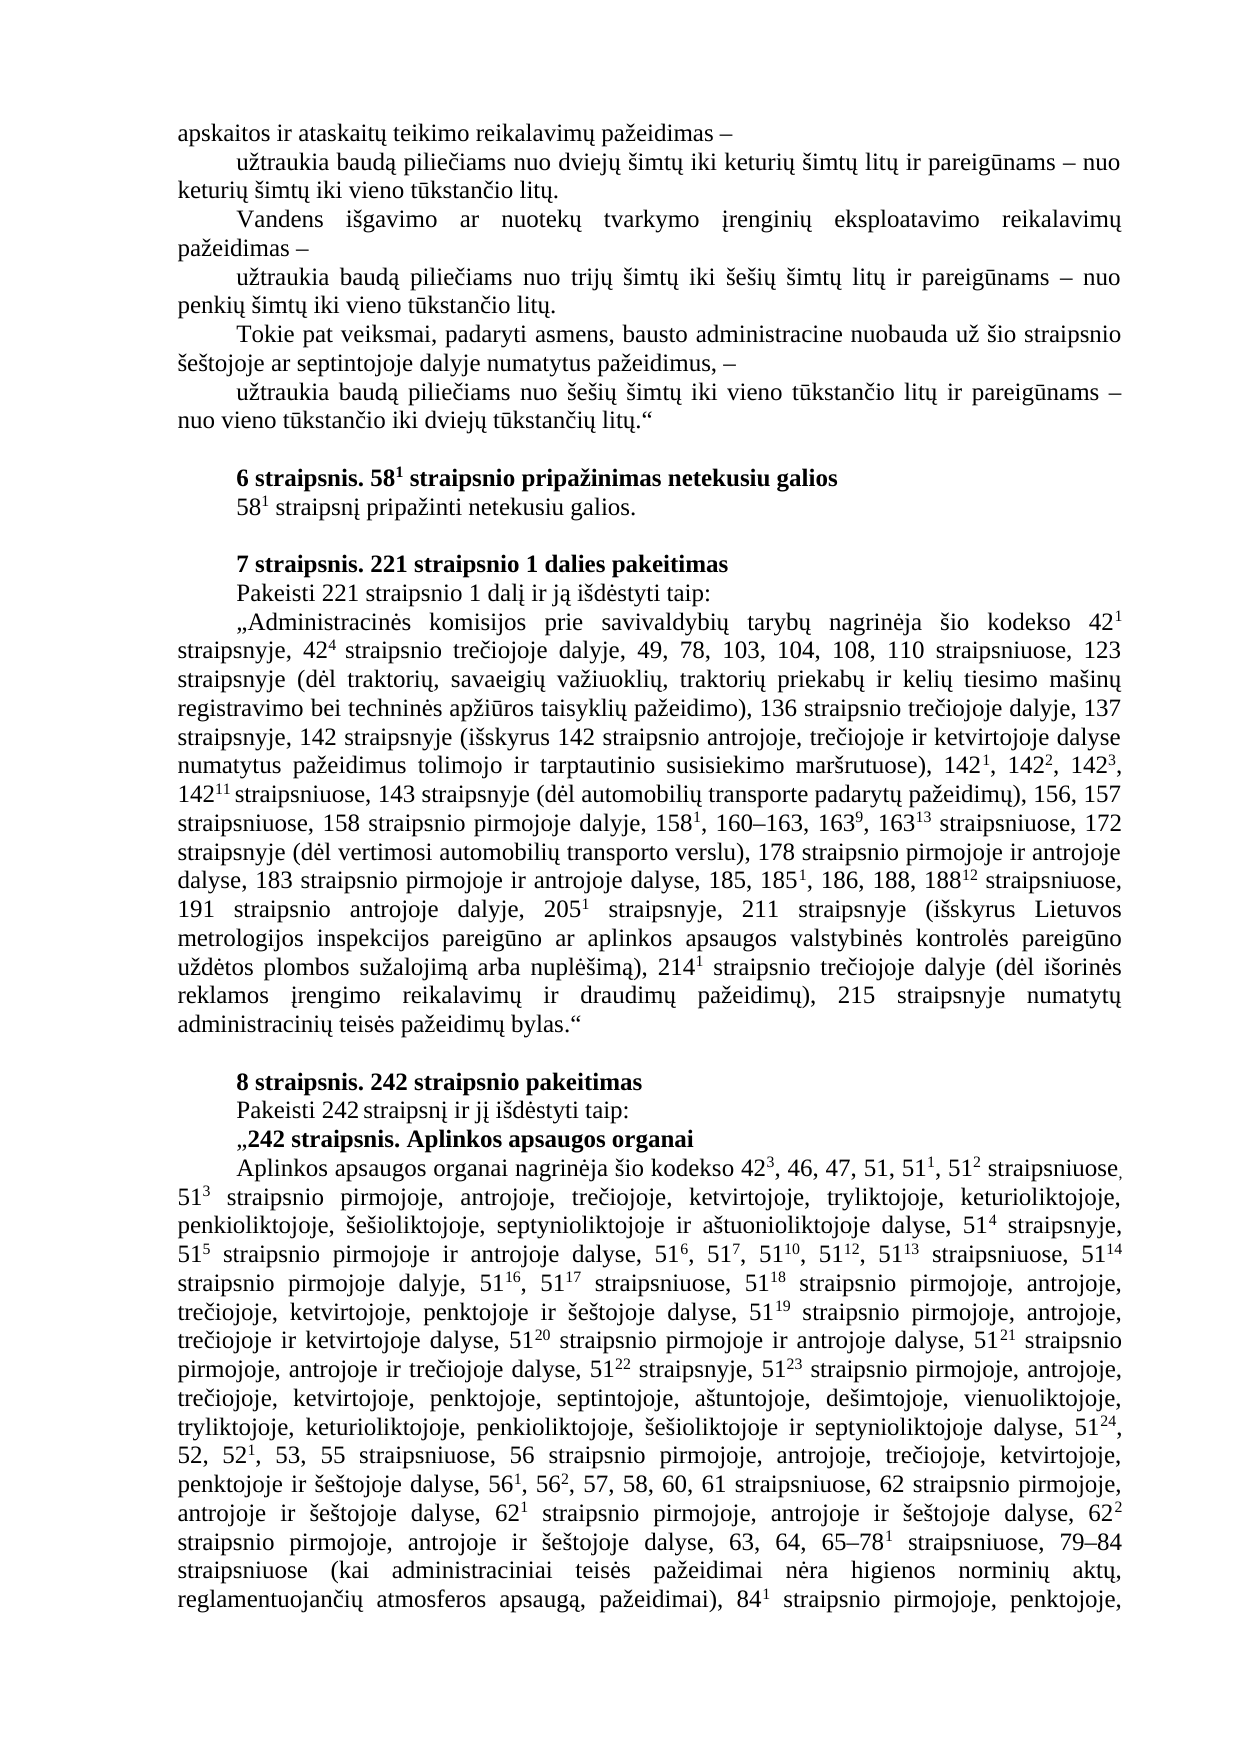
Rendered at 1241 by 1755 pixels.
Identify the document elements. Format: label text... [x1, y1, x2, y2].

text Pakeisti 242 straipsnį ir jį išdėstyti taip: [177, 1096, 1122, 1124]
text Pakeisti 221 straipsnio 1 dalį ir ją išdėstyti taip: [177, 578, 1122, 607]
text 581 straipsnį pripažinti netekusiu galios. [177, 492, 1122, 521]
text Aplinkos apsaugos organai nagrinėja šio kodekso 423, 46, 47, 51, 511, 512 straipsniuose, 513 straipsnio pirmojoje, antrojoje, trečiojoje, ketvirtojoje, tryliktojoje, keturioliktojoje, penkioliktojoje, šešioliktojoje, septynioliktojoje ir aštuonioliktojoje dalyse, 514 straipsnyje, 515 straipsnio pirmojoje ir antrojoje dalyse, 516, 517, 5110, 5112, 5113 straipsniuose, 5114 straipsnio pirmojoje dalyje, 5116, 5117 straipsniuose, 5118 straipsnio pirmojoje, antrojoje, trečiojoje, ketvirtojoje, penktojoje ir šeštojoje dalyse, 5119 straipsnio pirmojoje, antrojoje, trečiojoje ir ketvirtojoje dalyse, 5120 straipsnio pirmojoje ir antrojoje dalyse, 5121 straipsnio pirmojoje, antrojoje ir trečiojoje dalyse, 5122 straipsnyje, 5123 straipsnio pirmojoje, antrojoje, trečiojoje, ketvirtojoje, penktojoje, septintojoje, aštuntojoje, dešimtojoje, vienuoliktojoje, tryliktojoje, keturioliktojoje, penkioliktojoje, šešioliktojoje ir septynioliktojoje dalyse, 5124, 52, 521, 53, 55 straipsniuose, 56 straipsnio pirmojoje, antrojoje, trečiojoje, ketvirtojoje, penktojoje ir šeštojoje dalyse, 561, 562, 57, 58, 60, 61 straipsniuose, 62 straipsnio pirmojoje, antrojoje ir šeštojoje dalyse, 621 straipsnio pirmojoje, antrojoje ir šeštojoje dalyse, 622 straipsnio pirmojoje, antrojoje ir šeštojoje dalyse, 63, 64, 65–781 straipsniuose, 79–84 straipsniuose (kai administraciniai teisės pažeidimai nėra higienos norminių aktų, reglamentuojančių atmosferos apsaugą, pažeidimai), 841 straipsnio pirmojoje, penktojoje, [177, 1153, 1122, 1613]
text 6 straipsnis. 581 straipsnio pripažinimas netekusiu galios [177, 463, 1122, 492]
text užtraukia baudą piliečiams nuo šešių šimtų iki vieno tūkstančio litų ir pareigūnams – nuo vieno tūkstančio iki dviejų tūkstančių litų.“ [177, 377, 1122, 434]
text 8 straipsnis. 242 straipsnio pakeitimas [177, 1067, 1122, 1096]
text „Administracinės komisijos prie savivaldybių tarybų nagrinėja šio kodekso 421 straipsnyje, 424 straipsnio trečiojoje dalyje, 49, 78, 103, 104, 108, 110 straipsniuose, 123 straipsnyje (dėl traktorių, savaeigių važiuoklių, traktorių priekabų ir kelių tiesimo mašinų registravimo bei techninės apžiūros taisyklių pažeidimo), 136 straipsnio trečiojoje dalyje, 137 straipsnyje, 142 straipsnyje (išskyrus 142 straipsnio antrojoje, trečiojoje ir ketvirtojoje dalyse numatytus pažeidimus tolimojo ir tarptautinio susisiekimo maršrutuose), 1421, 1422, 1423, 14211 straipsniuose, 143 straipsnyje (dėl automobilių transporte padarytų pažeidimų), 156, 157 straipsniuose, 158 straipsnio pirmojoje dalyje, 1581, 160–163, 1639, 16313 straipsniuose, 172 straipsnyje (dėl vertimosi automobilių transporto verslu), 178 straipsnio pirmojoje ir antrojoje dalyse, 183 straipsnio pirmojoje ir antrojoje dalyse, 185, 1851, 186, 188, 18812 straipsniuose, 191 straipsnio antrojoje dalyje, 2051 straipsnyje, 211 straipsnyje (išskyrus Lietuvos metrologijos inspekcijos pareigūno ar aplinkos apsaugos valstybinės kontrolės pareigūno uždėtos plombos sužalojimą arba nuplėšimą), 2141 straipsnio trečiojoje dalyje (dėl išorinės reklamos įrengimo reikalavimų ir draudimų pažeidimų), 215 straipsnyje numatytų administracinių teisės pažeidimų bylas.“ [177, 607, 1122, 1038]
text 7 straipsnis. 221 straipsnio 1 dalies pakeitimas [177, 549, 1122, 578]
text „242 straipsnis. Aplinkos apsaugos organai [177, 1124, 1122, 1153]
text užtraukia baudą piliečiams nuo dviejų šimtų iki keturių šimtų litų ir pareigūnams – nuo keturių šimtų iki vieno tūkstančio litų. [177, 147, 1122, 204]
text Tokie pat veiksmai, padaryti asmens, bausto administracine nuobauda už šio straipsnio šeštojoje ar septintojoje dalyje numatytus pažeidimus, – [177, 319, 1122, 377]
text apskaitos ir ataskaitų teikimo reikalavimų pažeidimas – [177, 118, 1122, 147]
text Vandens išgavimo ar nuotekų tvarkymo įrenginių eksploatavimo reikalavimų pažeidimas – [177, 204, 1122, 262]
text užtraukia baudą piliečiams nuo trijų šimtų iki šešių šimtų litų ir pareigūnams – nuo penkių šimtų iki vieno tūkstančio litų. [177, 262, 1122, 319]
